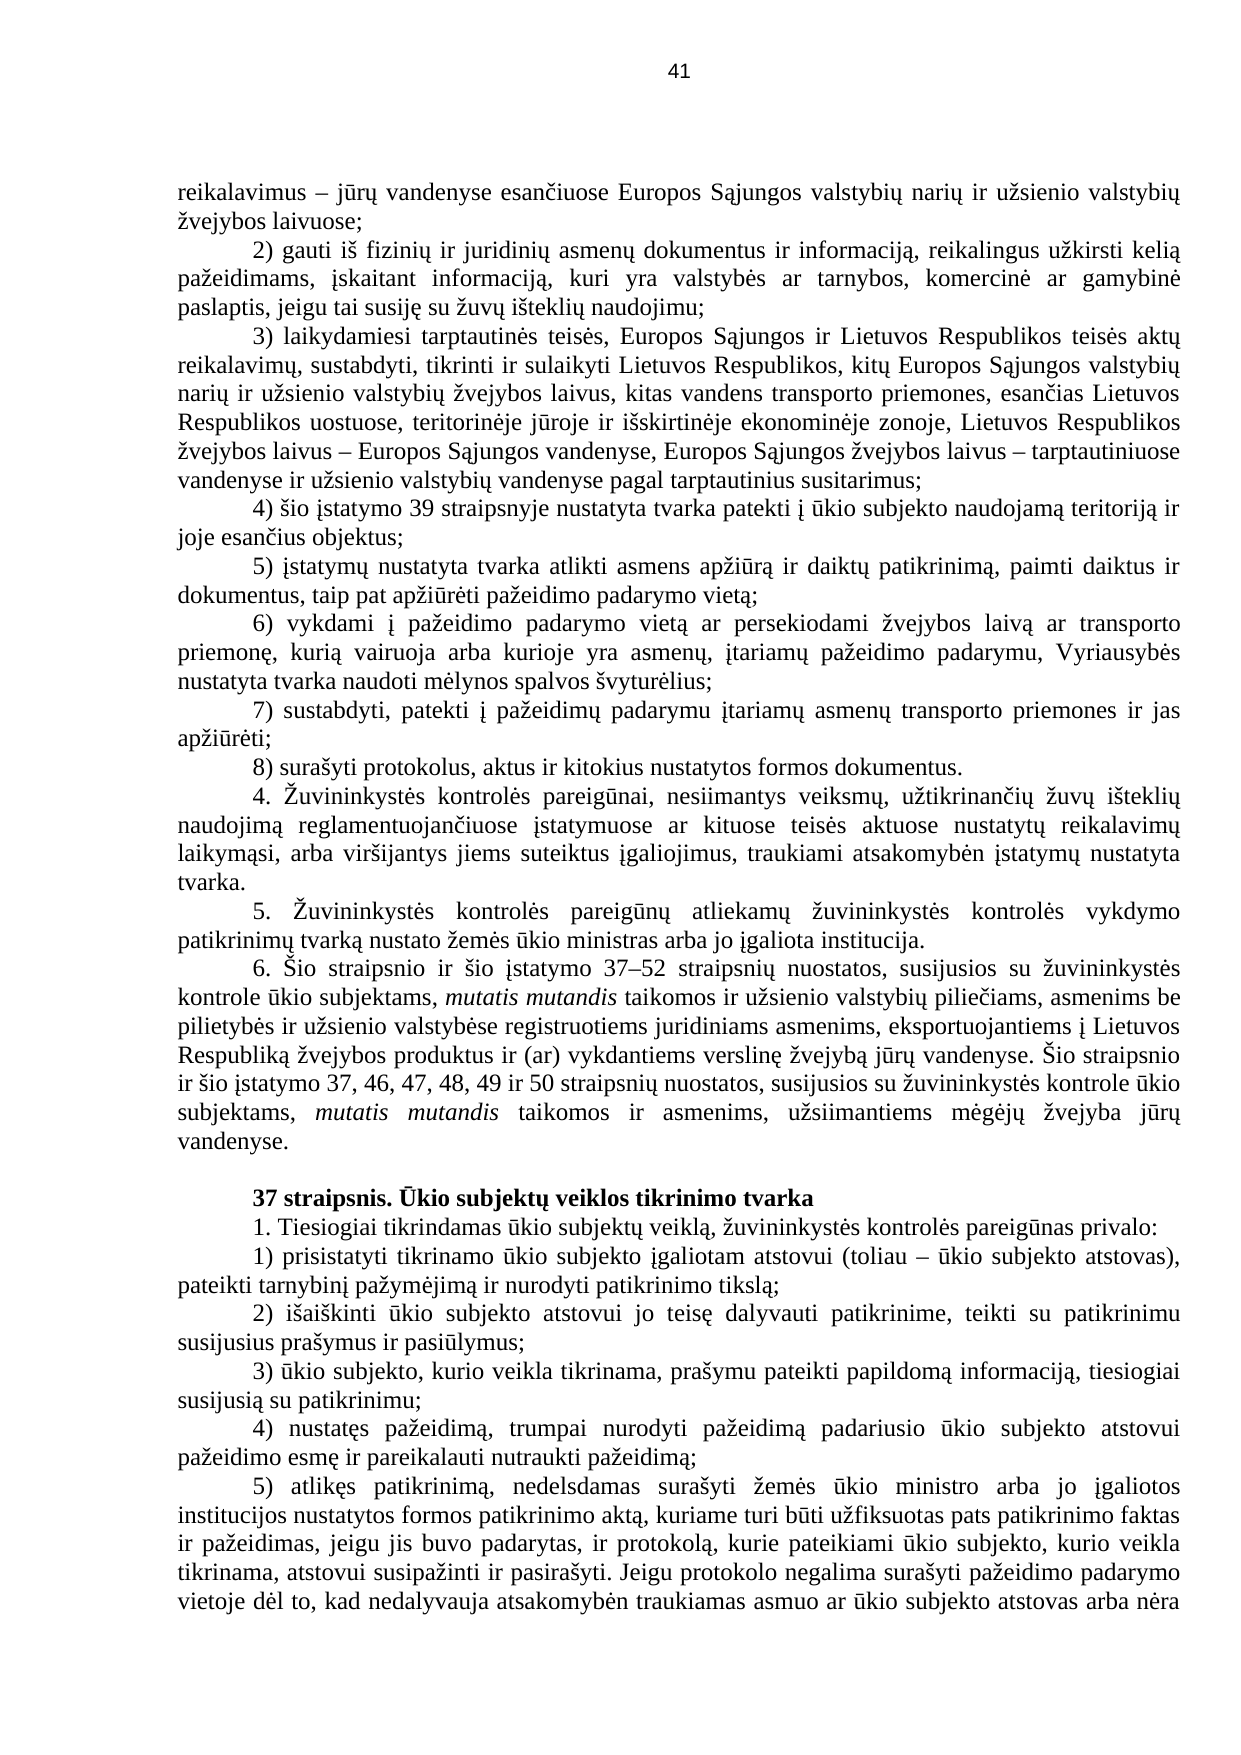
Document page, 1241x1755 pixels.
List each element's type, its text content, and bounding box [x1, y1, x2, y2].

text 8) surašyti protokolus, aktus ir kitokius nustatytos formos dokumentus. [177, 752, 1181, 781]
text 3) ūkio subjekto, kurio veikla tikrinama, prašymu pateikti papildomą informaciją, tiesiogiai susijusią su patikrinimu; [177, 1356, 1181, 1413]
text 1) prisistatyti tikrinamo ūkio subjekto įgaliotam atstovui (toliau – ūkio subjekto atstovas), pateikti tarnybinį pažymėjimą ir nurodyti patikrinimo tikslą; [177, 1241, 1181, 1298]
text 7) sustabdyti, patekti į pažeidimų padarymu įtariamų asmenų transporto priemones ir jas apžiūrėti; [177, 695, 1181, 752]
text 5) atlikęs patikrinimą, nedelsdamas surašyti žemės ūkio ministro arba jo įgaliotos institucijos nustatytos formos patikrinimo aktą, kuriame turi būti užfiksuotas pats patikrinimo faktas ir pažeidimas, jeigu jis buvo padarytas, ir protokolą, kurie pateikiami ūkio subjekto, kurio veikla tikrinama, atstovui susipažinti ir pasirašyti. Jeigu protokolo negalima surašyti pažeidimo padarymo vietoje dėl to, kad nedalyvauja atsakomybėn traukiamas asmuo ar ūkio subjekto atstovas arba nėra [177, 1471, 1181, 1615]
text 5) įstatymų nustatyta tvarka atlikti asmens apžiūrą ir daiktų patikrinimą, paimti daiktus ir dokumentus, taip pat apžiūrėti pažeidimo padarymo vietą; [177, 551, 1181, 608]
text 37 straipsnis. Ūkio subjektų veiklos tikrinimo tvarka [177, 1183, 1181, 1212]
text 3) laikydamiesi tarptautinės teisės, Europos Sąjungos ir Lietuvos Respublikos teisės aktų reikalavimų, sustabdyti, tikrinti ir sulaikyti Lietuvos Respublikos, kitų Europos Sąjungos valstybių narių ir užsienio valstybių žvejybos laivus, kitas vandens transporto priemones, esančias Lietuvos Respublikos uostuose, teritorinėje jūroje ir išskirtinėje ekonominėje zonoje, Lietuvos Respublikos žvejybos laivus – Europos Sąjungos vandenyse, Europos Sąjungos žvejybos laivus – tarptautiniuose vandenyse ir užsienio valstybių vandenyse pagal tarptautinius susitarimus; [177, 321, 1181, 493]
text reikalavimus – jūrų vandenyse esančiuose Europos Sąjungos valstybių narių ir užsienio valstybių žvejybos laivuose; [177, 177, 1181, 235]
text 6. Šio straipsnio ir šio įstatymo 37–52 straipsnių nuostatos, susijusios su žuvininkystės kontrole ūkio subjektams, mutatis mutandis taikomos ir užsienio valstybių piliečiams, asmenims be pilietybės ir užsienio valstybėse registruotiems juridiniams asmenims, eksportuojantiems į Lietuvos Respubliką žvejybos produktus ir (ar) vykdantiems verslinę žvejybą jūrų vandenyse. Šio straipsnio ir šio įstatymo 37, 46, 47, 48, 49 ir 50 straipsnių nuostatos, susijusios su žuvininkystės kontrole ūkio subjektams, mutatis mutandis taikomos ir asmenims, užsiimantiems mėgėjų žvejyba jūrų vandenyse. [177, 953, 1181, 1155]
text 4) šio įstatymo 39 straipsnyje nustatyta tvarka patekti į ūkio subjekto naudojamą teritoriją ir joje esančius objektus; [177, 493, 1181, 551]
text 1. Tiesiogiai tikrindamas ūkio subjektų veiklą, žuvininkystės kontrolės pareigūnas privalo: [177, 1212, 1181, 1241]
text 2) išaiškinti ūkio subjekto atstovui jo teisę dalyvauti patikrinime, teikti su patikrinimu susijusius prašymus ir pasiūlymus; [177, 1298, 1181, 1356]
text 4) nustatęs pažeidimą, trumpai nurodyti pažeidimą padariusio ūkio subjekto atstovui pažeidimo esmę ir pareikalauti nutraukti pažeidimą; [177, 1413, 1181, 1471]
text 6) vykdami į pažeidimo padarymo vietą ar persekiodami žvejybos laivą ar transporto priemonę, kurią vairuoja arba kurioje yra asmenų, įtariamų pažeidimo padarymu, Vyriausybės nustatyta tvarka naudoti mėlynos spalvos švyturėlius; [177, 608, 1181, 695]
text 5. Žuvininkystės kontrolės pareigūnų atliekamų žuvininkystės kontrolės vykdymo patikrinimų tvarką nustato žemės ūkio ministras arba jo įgaliota institucija. [177, 896, 1181, 953]
text 4. Žuvininkystės kontrolės pareigūnai, nesiimantys veiksmų, užtikrinančių žuvų išteklių naudojimą reglamentuojančiuose įstatymuose ar kituose teisės aktuose nustatytų reikalavimų laikymąsi, arba viršijantys jiems suteiktus įgaliojimus, traukiami atsakomybėn įstatymų nustatyta tvarka. [177, 781, 1181, 896]
text 2) gauti iš fizinių ir juridinių asmenų dokumentus ir informaciją, reikalingus užkirsti kelią pažeidimams, įskaitant informaciją, kuri yra valstybės ar tarnybos, komercinė ar gamybinė paslaptis, jeigu tai susiję su žuvų išteklių naudojimu; [177, 235, 1181, 321]
